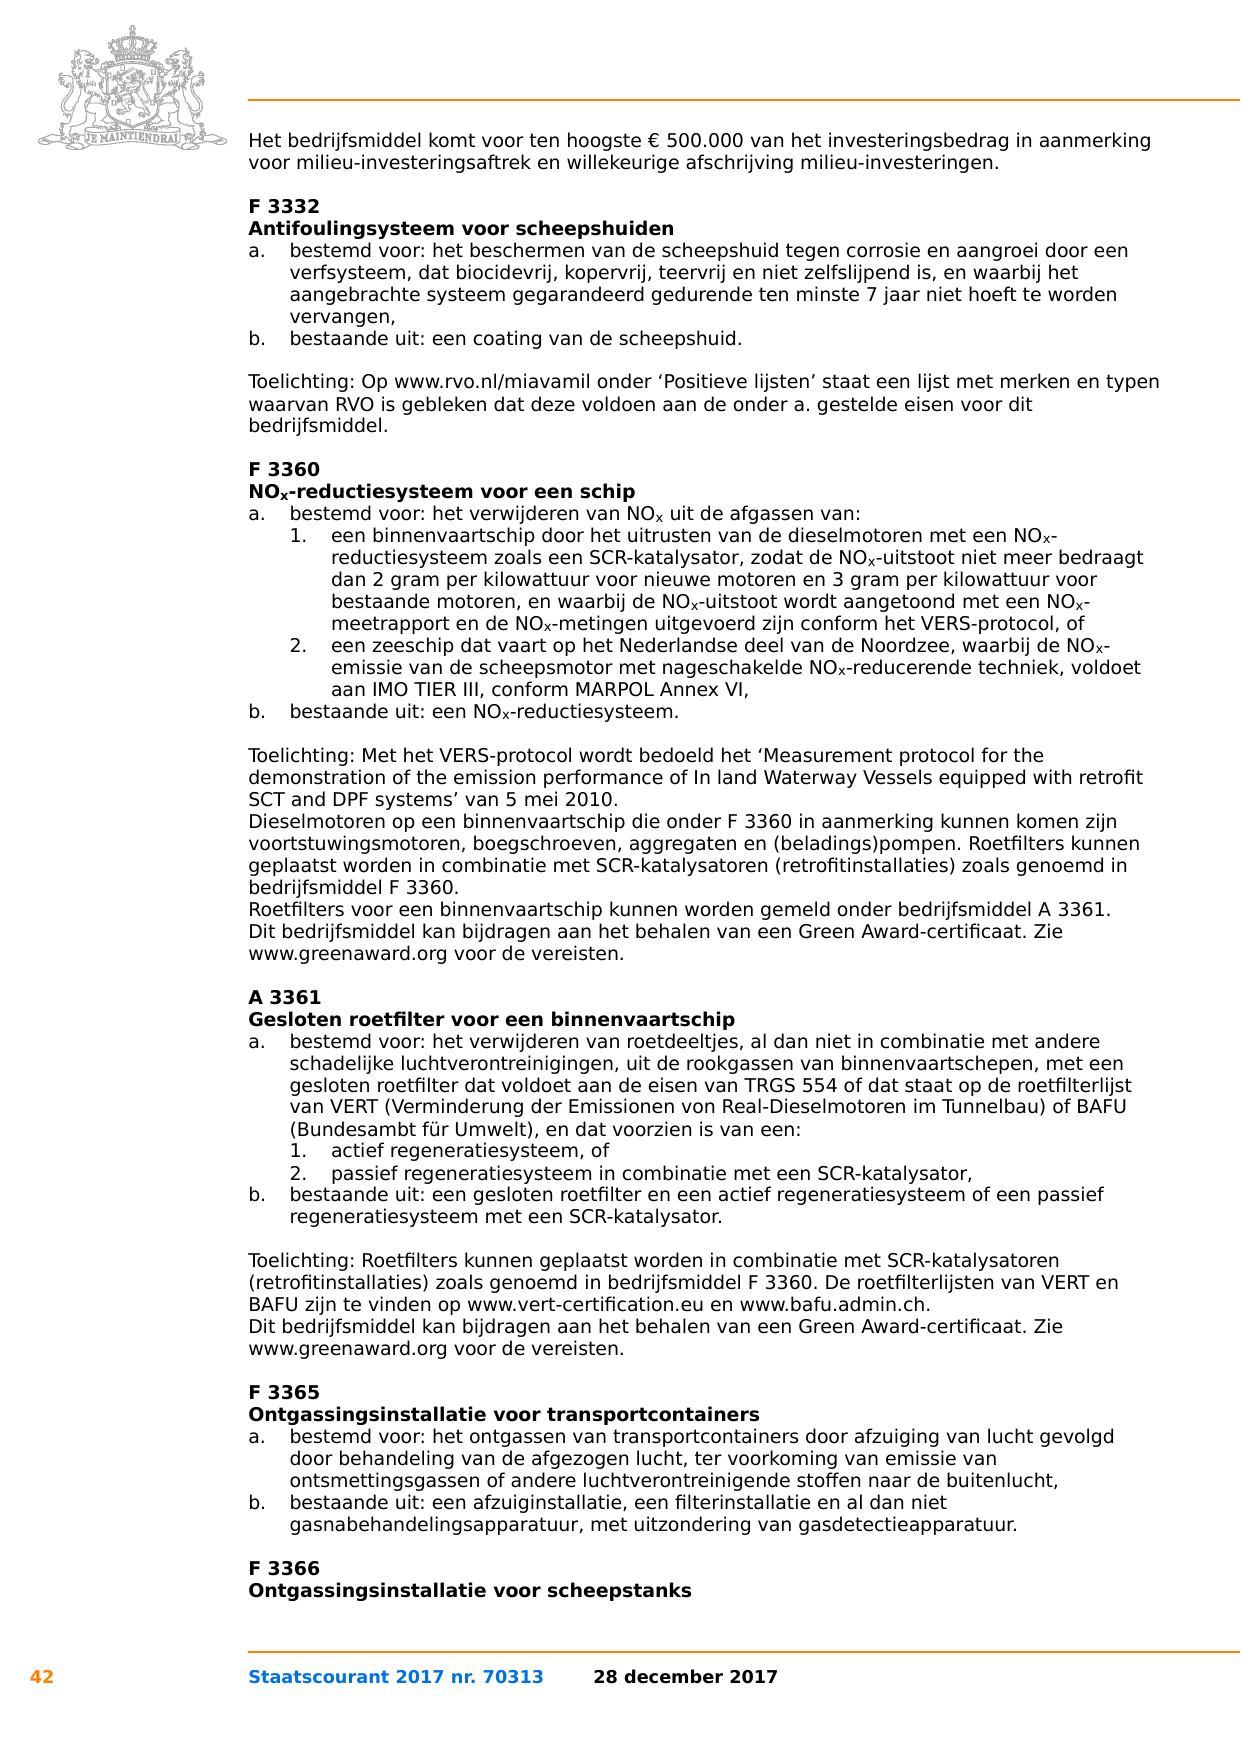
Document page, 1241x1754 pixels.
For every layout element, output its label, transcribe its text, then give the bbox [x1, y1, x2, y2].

text a. bestemd voor: het verwijderen van NOx uit de afgassen van: [248, 503, 1163, 525]
text a. bestemd voor: het verwijderen van roetdeeltjes, al dan niet in combinatie met andere schadelijke luchtverontreinigingen, uit de rookgassen van binnenvaartschepen, met een gesloten roetfilter dat voldoet aan de eisen van TRGS 554 of dat staat op de roetfilterlijst van VERT (Verminderung der Emissionen von Real-Dieselmotoren im Tunnelbau) of BAFU (Bundesambt für Umwelt), en dat voorzien is van een: [248, 1031, 1163, 1140]
text a. bestemd voor: het ontgassen van transportcontainers door afzuiging van lucht gevolgd door behandeling van de afgezogen lucht, ter voorkoming van emissie van ontsmettingsgassen of andere luchtverontreinigende stoffen naar de buitenlucht, [248, 1426, 1163, 1492]
text Antifoulingsysteem voor scheepshuiden [248, 218, 1163, 240]
picture [38, 25, 227, 150]
text 2. een zeeschip dat vaart op het Nederlandse deel van de Noordzee, waarbij de NOx-emissie van de scheepsmotor met nageschakelde NOx-reducerende techniek, voldoet aan IMO TIER III, conform MARPOL Annex VI, [289, 635, 1163, 701]
text F 3365 [248, 1382, 1163, 1404]
text Dit bedrijfsmiddel kan bijdragen aan het behalen van een Green Award-certificaat. Zie www.greenaward.org voor de vereisten. [248, 1316, 1163, 1360]
text NOx-reductiesysteem voor een schip [248, 481, 1163, 503]
text 2. passief regeneratiesysteem in combinatie met een SCR-katalysator, [289, 1162, 1163, 1184]
text Dit bedrijfsmiddel kan bijdragen aan het behalen van een Green Award-certificaat. Zie www.greenaward.org voor de vereisten. [248, 921, 1163, 965]
text Het bedrijfsmiddel komt voor ten hoogste € 500.000 van het investeringsbedrag in aanmerking voor milieu-investeringsaftrek en willekeurige afschrijving milieu-investeringen. [248, 130, 1163, 174]
text Toelichting: Roetfilters kunnen geplaatst worden in combinatie met SCR-katalysatoren (retrofitinstallaties) zoals genoemd in bedrijfsmiddel F 3360. De roetfilterlijsten van VERT en BAFU zijn te vinden op www.vert-certification.eu en www.bafu.admin.ch. [248, 1250, 1163, 1316]
text Dieselmotoren op een binnenvaartschip die onder F 3360 in aanmerking kunnen komen zijn voortstuwingsmotoren, boegschroeven, aggregaten en (beladings)pompen. Roetfilters kunnen geplaatst worden in combinatie met SCR-katalysatoren (retrofitinstallaties) zoals genoemd in bedrijfsmiddel F 3360. [248, 811, 1163, 899]
text Gesloten roetfilter voor een binnenvaartschip [248, 1008, 1163, 1031]
text Toelichting: Met het VERS-protocol wordt bedoeld het ‘Measurement protocol for the demonstration of the emission performance of In land Waterway Vessels equipped with retrofit SCT and DPF systems’ van 5 mei 2010. [248, 745, 1163, 811]
text F 3366 [248, 1558, 1163, 1580]
text Ontgassingsinstallatie voor scheepstanks [248, 1580, 1163, 1602]
text 1. een binnenvaartschip door het uitrusten van de dieselmotoren met een NOx-reductiesysteem zoals een SCR-katalysator, zodat de NOx-uitstoot niet meer bedraagt dan 2 gram per kilowattuur voor nieuwe motoren en 3 gram per kilowattuur voor bestaande motoren, en waarbij de NOx-uitstoot wordt aangetoond met een NOx-meetrapport en de NOx-metingen uitgevoerd zijn conform het VERS-protocol, of [289, 525, 1163, 635]
text a. bestemd voor: het beschermen van de scheepshuid tegen corrosie en aangroei door een verfsysteem, dat biocidevrij, kopervrij, teervrij en niet zelfslijpend is, en waarbij het aangebrachte systeem gegarandeerd gedurende ten minste 7 jaar niet hoeft te worden vervangen, [248, 240, 1163, 328]
text Ontgassingsinstallatie voor transportcontainers [248, 1404, 1163, 1426]
text Roetfilters voor een binnenvaartschip kunnen worden gemeld onder bedrijfsmiddel A 3361. [248, 899, 1163, 921]
text F 3360 [248, 459, 1163, 481]
text A 3361 [248, 987, 1163, 1008]
text Toelichting: Op www.rvo.nl/miavamil onder ‘Positieve lijsten’ staat een lijst met merken en typen waarvan RVO is gebleken dat deze voldoen aan de onder a. gestelde eisen voor dit bedrijfsmiddel. [248, 371, 1163, 437]
text b. bestaande uit: een NOx-reductiesysteem. [248, 701, 1163, 723]
text b. bestaande uit: een afzuiginstallatie, een filterinstallatie en al dan niet gasnabehandelingsapparatuur, met uitzondering van gasdetectieapparatuur. [248, 1492, 1163, 1536]
text 1. actief regeneratiesysteem, of [289, 1140, 1163, 1162]
text F 3332 [248, 196, 1163, 218]
text b. bestaande uit: een gesloten roetfilter en een actief regeneratiesysteem of een passief regeneratiesysteem met een SCR-katalysator. [248, 1184, 1163, 1228]
text b. bestaande uit: een coating van de scheepshuid. [248, 328, 1163, 349]
